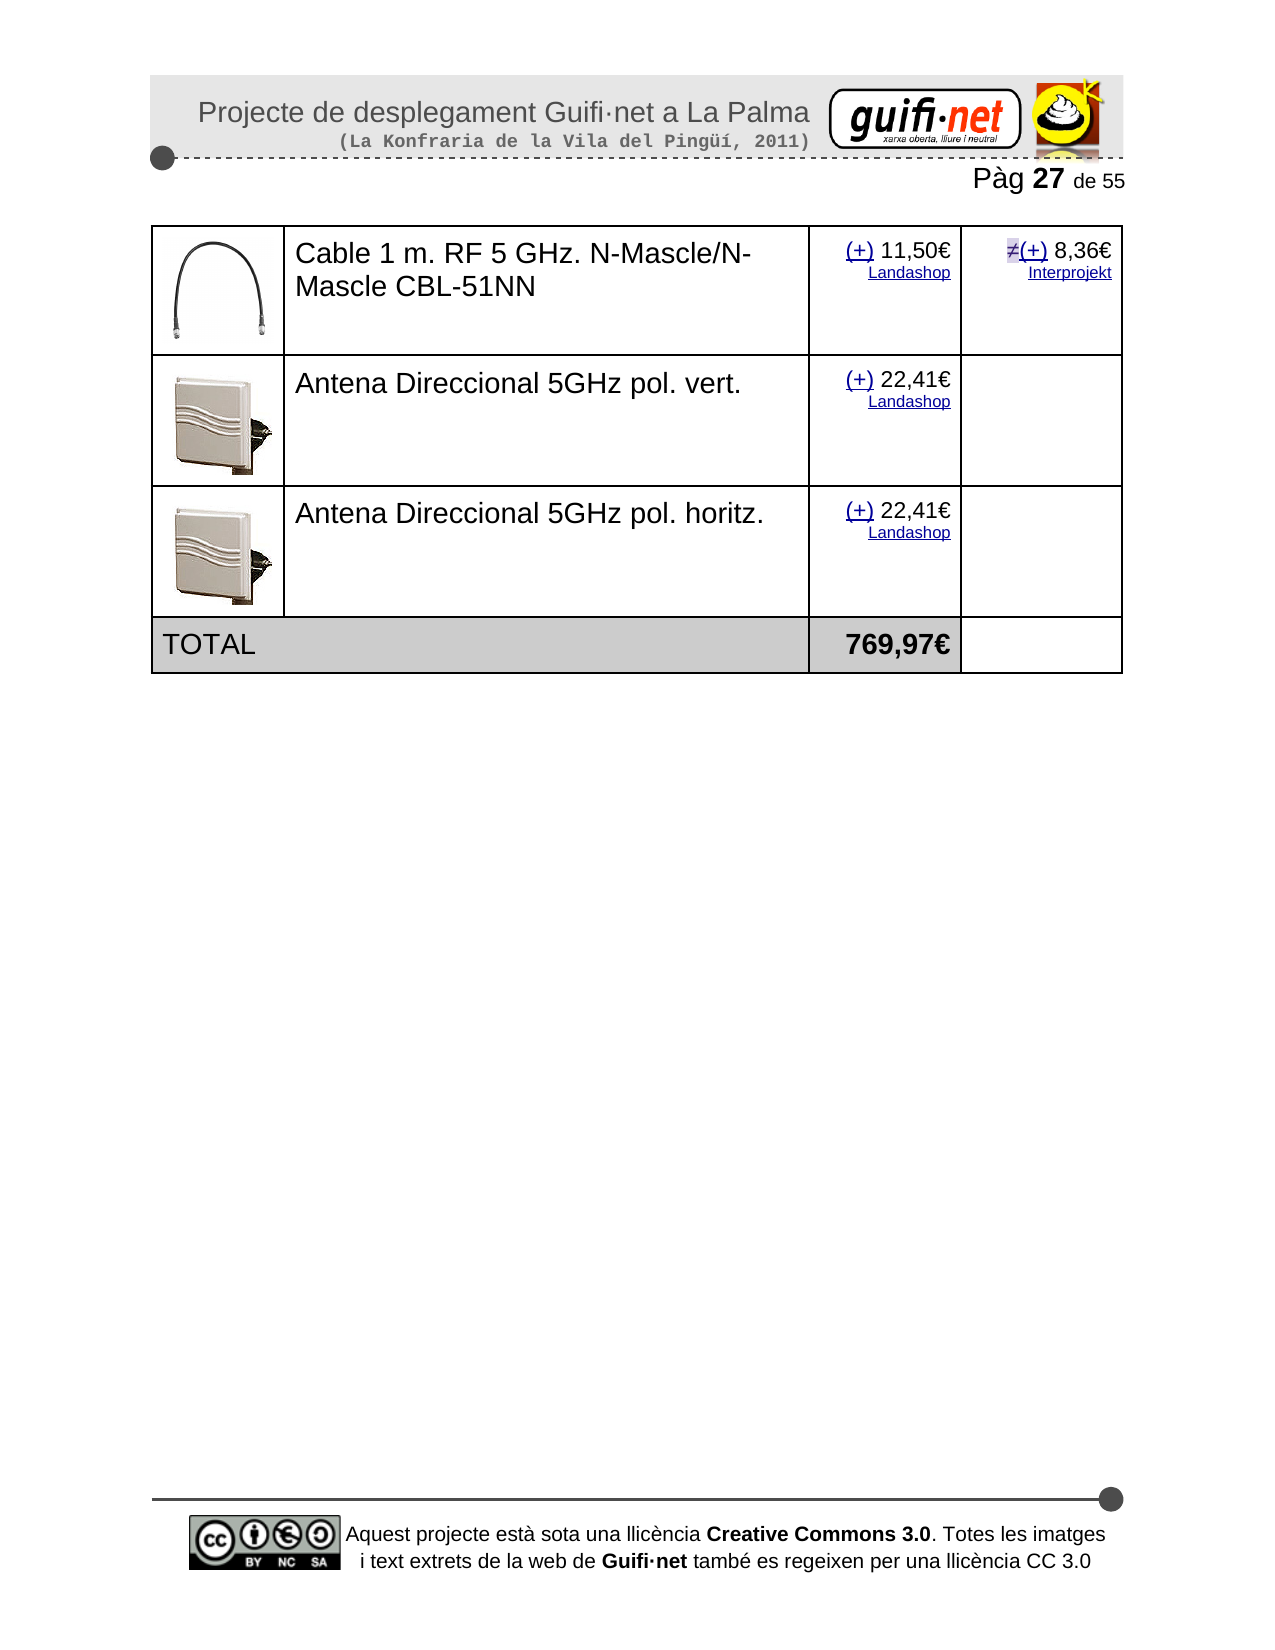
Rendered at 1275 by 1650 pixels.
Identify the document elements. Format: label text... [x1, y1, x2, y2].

table_cell Cable 1 m. RF 5 GHz. N-Mascle/N-Mascle CBL-51NN [285, 227, 808, 354]
table_cell Antena Direccional 5GHz pol. horitz. [285, 487, 808, 616]
picture [164, 366, 272, 475]
table_cell [962, 356, 1121, 485]
table_cell (+) 11,50€ Landashop [810, 227, 960, 354]
table_cell Antena Direccional 5GHz pol. vert. [285, 356, 808, 485]
table_cell [962, 487, 1121, 616]
picture [821, 75, 1116, 173]
table_cell [962, 618, 1121, 672]
table_cell (+) 22,41€ Landashop [810, 487, 960, 616]
table_cell (+) 22,41€ Landashop [810, 356, 960, 485]
picture [189, 1515, 341, 1570]
table_cell TOTAL [153, 618, 808, 672]
table_cell 769,97€ [810, 618, 960, 672]
table_cell [153, 356, 283, 485]
table_cell ≠(+) 8,36€ Interprojekt [962, 227, 1121, 354]
picture [162, 237, 274, 344]
table_cell [153, 227, 283, 354]
picture [164, 497, 272, 605]
table_cell [153, 487, 283, 616]
